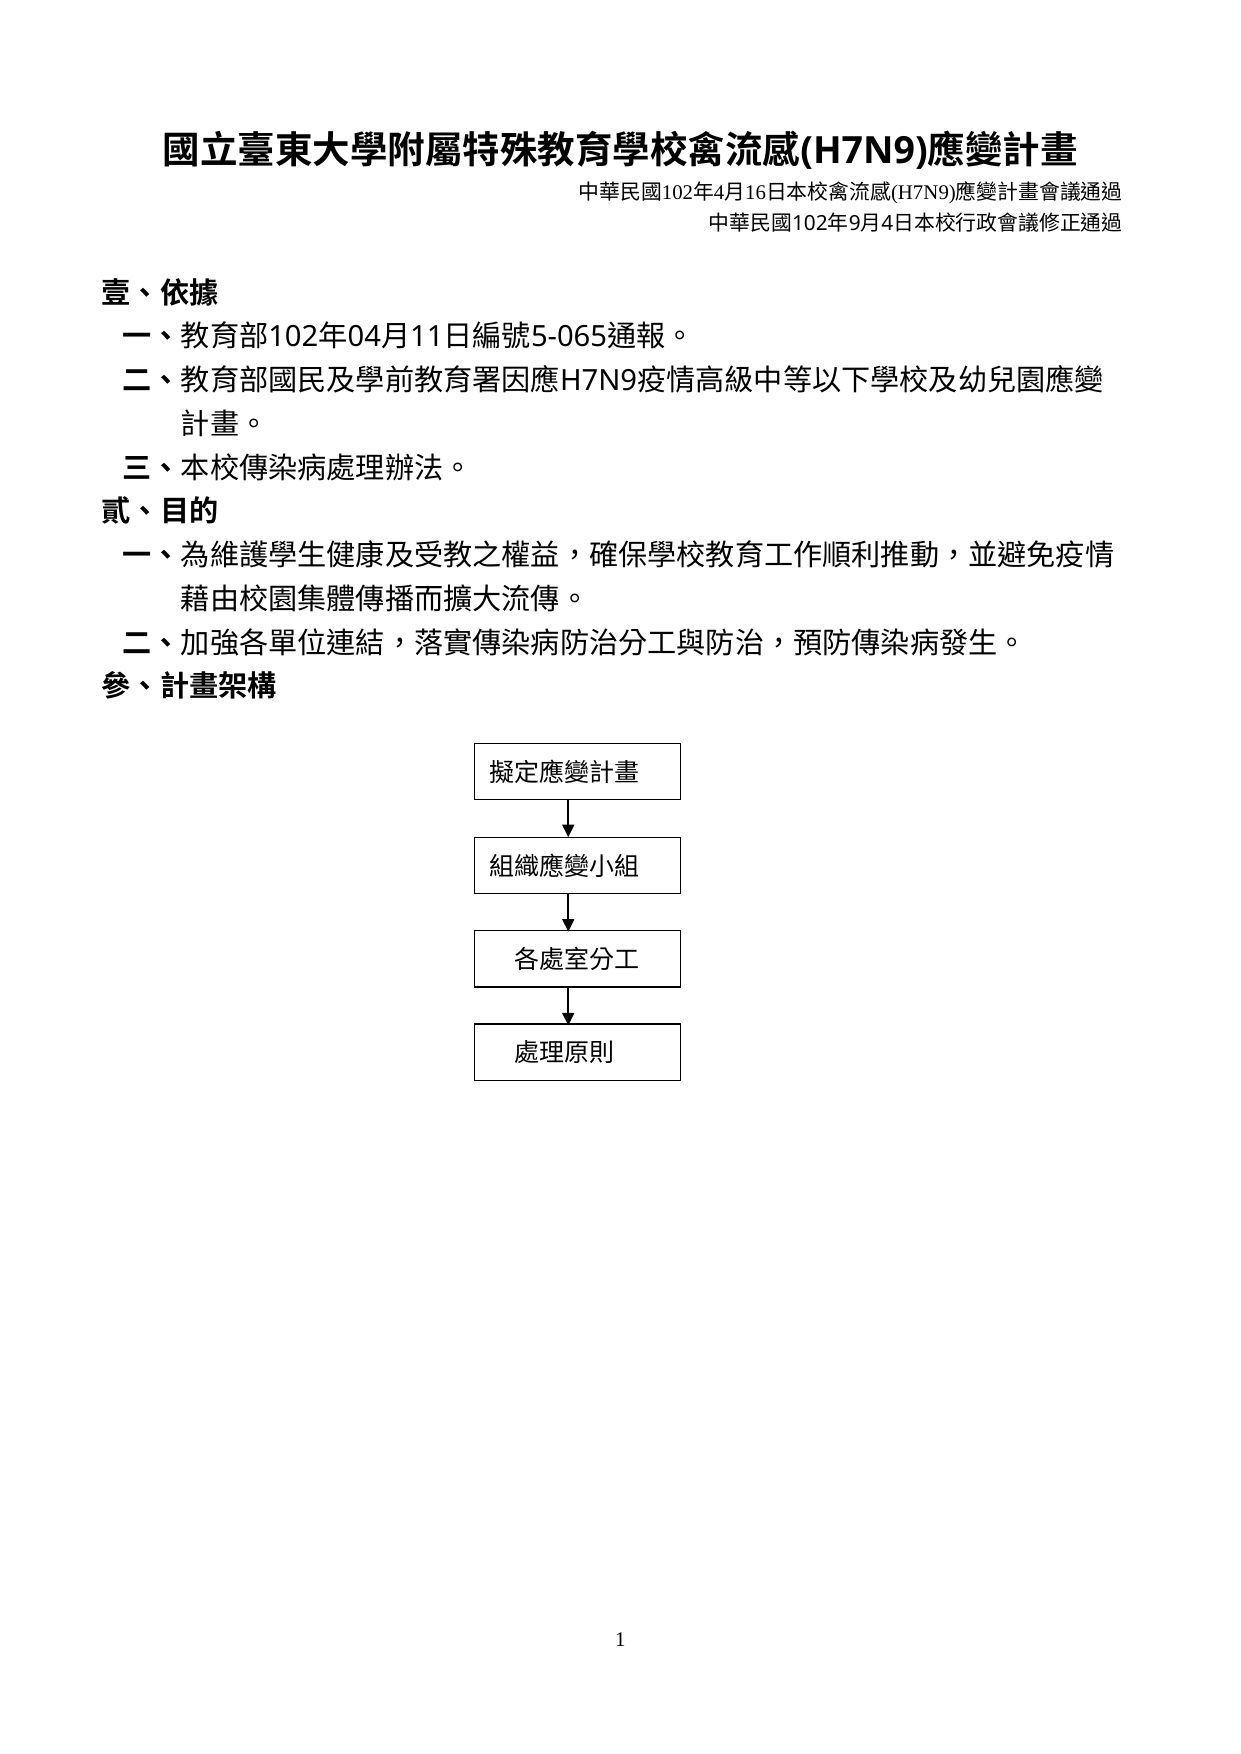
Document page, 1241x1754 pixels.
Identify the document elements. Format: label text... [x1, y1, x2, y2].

list 加強各單位連結，落實傳染病防治分工與防治，預防傳染病發生。 [181, 618, 1122, 662]
text 中華民國102年4月16日本校禽流感(H7N9)應變計畫會議通過 [118, 174, 1122, 206]
list 教育部102年04月11日編號5-065通報。 [181, 312, 1122, 356]
list 教育部國民及學前教育署因應H7N9疫情高級中等以下學校及幼兒園應變計畫。 [181, 356, 1122, 443]
list 依據 [160, 268, 1122, 312]
list 本校傳染病處理辦法。 [181, 443, 1122, 487]
list 為維護學生健康及受教之權益，確保學校教育工作順利推動，並避免疫情藉由校園集體傳播而擴大流傳。 [181, 531, 1122, 618]
text 中華民國102年9月4日本校行政會議修正通過 [118, 206, 1122, 237]
list 目的 [160, 487, 1122, 531]
text 國立臺東大學附屬特殊教育學校禽流感(H7N9)應變計畫 [118, 118, 1122, 174]
list 計畫架構 [160, 662, 1122, 706]
